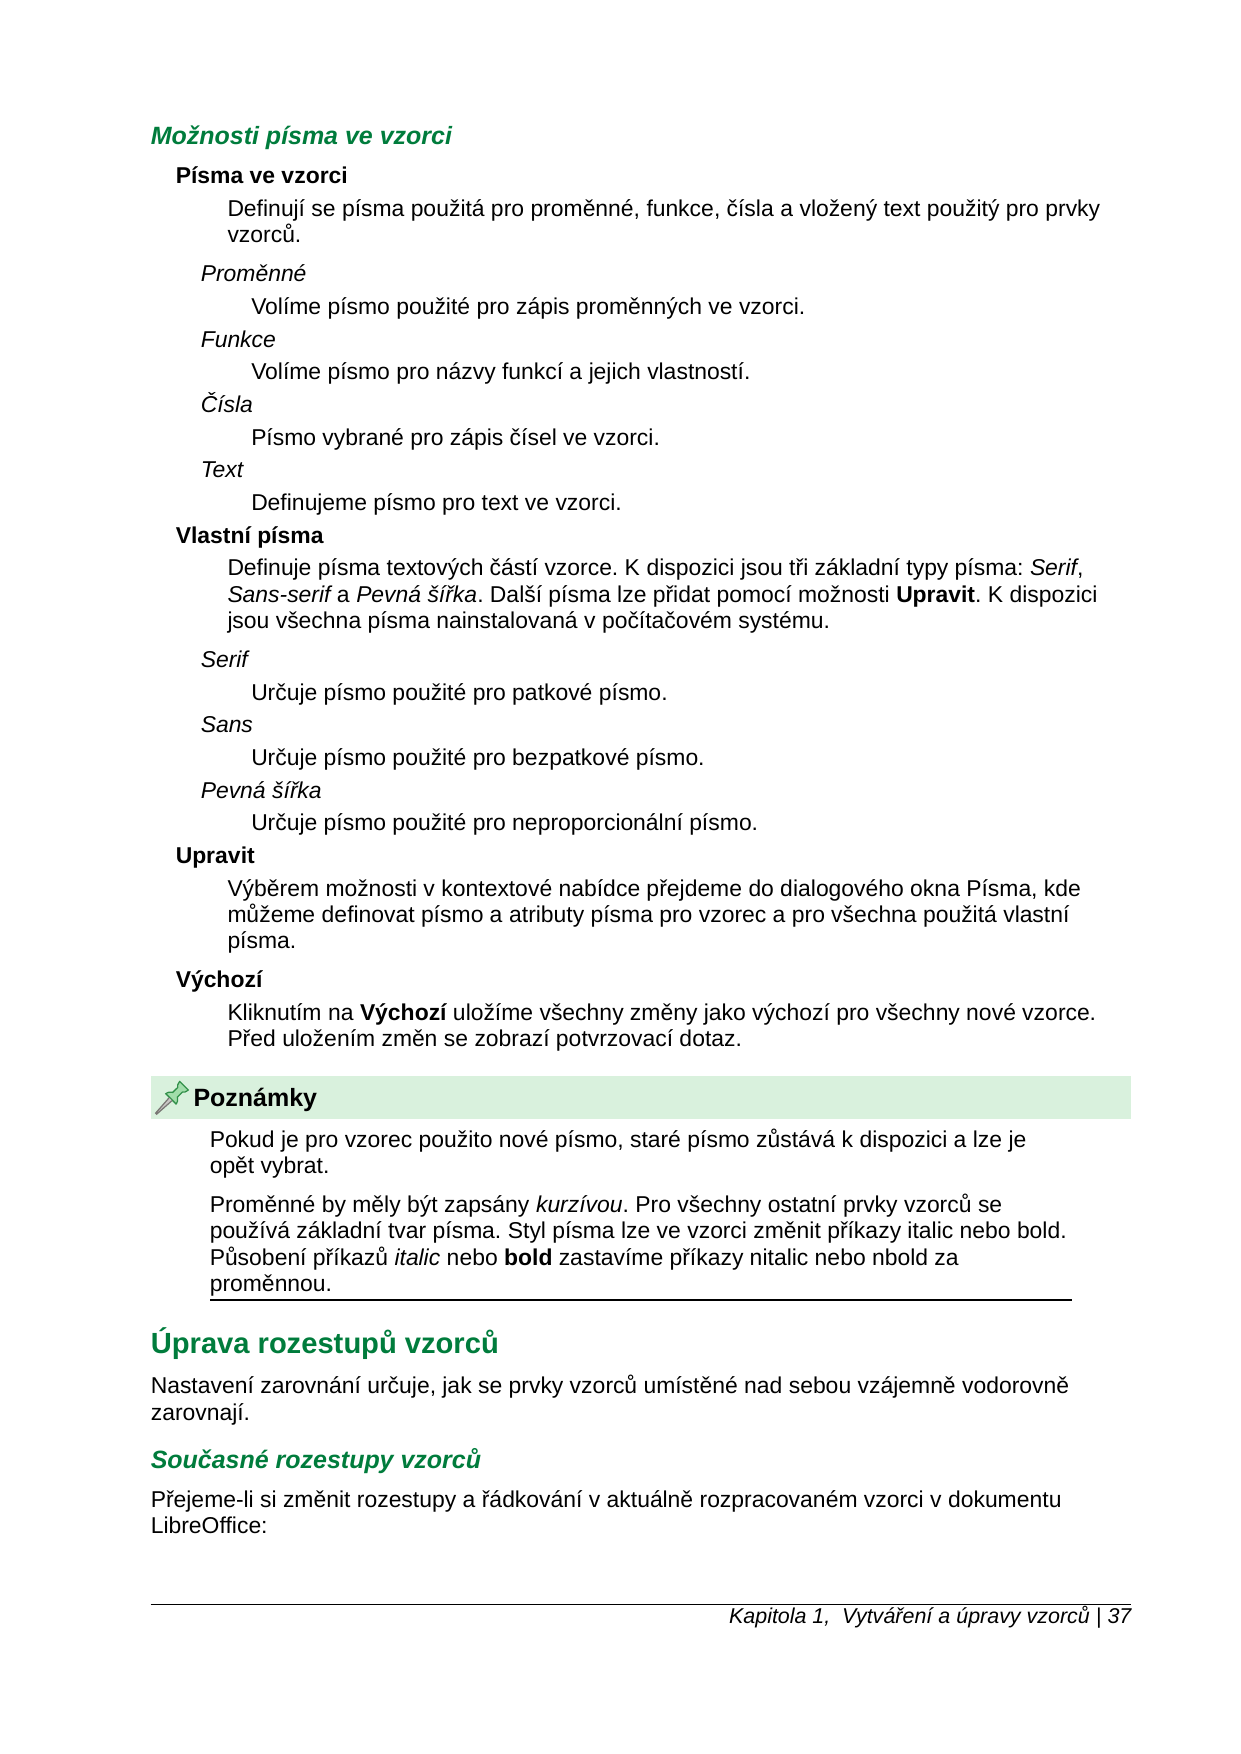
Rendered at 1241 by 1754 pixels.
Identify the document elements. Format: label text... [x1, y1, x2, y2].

text Výchozí [176, 966, 1131, 993]
text Pevná šířka [201, 777, 1131, 803]
text Určuje písmo použité pro patkové písmo. [251, 678, 1131, 705]
subtitle Poznámky [151, 1076, 1131, 1119]
text Určuje písmo použité pro neproporcionální písmo. [251, 809, 1131, 836]
text Proměnné [201, 260, 1131, 286]
text Volíme písmo použité pro zápis proměnných ve vzorci. [251, 293, 1131, 319]
text Proměnné by měly být zapsány kurzívou. Pro všechny ostatní prvky vzorců se používá základní tvar písma. Styl písma lze ve vzorci změnit příkazy italic nebo bold. Působení příkazů italic nebo bold zastavíme příkazy nitalic nebo nbold za proměnnou. [209, 1191, 1072, 1301]
text Definujeme písmo pro text ve vzorci. [251, 489, 1131, 515]
text Volíme písmo pro názvy funkcí a jejich vlastností. [251, 358, 1131, 384]
text Definují se písma použitá pro proměnné, funkce, čísla a vložený text použitý pro prvky vzorců. [227, 195, 1131, 248]
subtitle Možnosti písma ve vzorci [151, 121, 1131, 150]
text Pokud je pro vzorec použito nové písmo, staré písmo zůstává k dispozici a lze je opět vybrat. [209, 1126, 1072, 1178]
text Vlastní písma [176, 522, 1131, 548]
text Funkce [201, 326, 1131, 352]
subtitle Současné rozestupy vzorců [151, 1444, 1131, 1473]
text Serif [201, 646, 1131, 672]
text Výběrem možnosti v kontextové nabídce přejdeme do dialogového okna Písma, kde můžeme definovat písmo a atributy písma pro vzorec a pro všechna použitá vlastní písma. [227, 875, 1131, 954]
text Čísla [201, 391, 1131, 417]
text Definuje písma textových částí vzorce. K dispozici jsou tři základní typy písma: Serif, Sans-serif a Pevná šířka. Další písma lze přidat pomocí možnosti Upravit. K dispozici jsou všechna písma nainstalovaná v počítačovém systému. [227, 554, 1131, 633]
text Text [201, 456, 1131, 483]
text Písmo vybrané pro zápis čísel ve vzorci. [251, 423, 1131, 450]
text Sans [201, 711, 1131, 738]
text Upravit [176, 842, 1131, 868]
text Písma ve vzorci [176, 162, 1131, 189]
text Nastavení zarovnání určuje, jak se prvky vzorců umístěné nad sebou vzájemně vodorovně zarovnají. [151, 1372, 1131, 1425]
subtitle Úprava rozestupů vzorců [151, 1326, 1131, 1360]
text Určuje písmo použité pro bezpatkové písmo. [251, 744, 1131, 770]
text Kliknutím na Výchozí uložíme všechny změny jako výchozí pro všechny nové vzorce. Před uložením změn se zobrazí potvrzovací dotaz. [227, 999, 1131, 1052]
text Přejeme-li si změnit rozestupy a řádkování v aktuálně rozpracovaném vzorci v dokumentu LibreOffice: [151, 1486, 1131, 1538]
